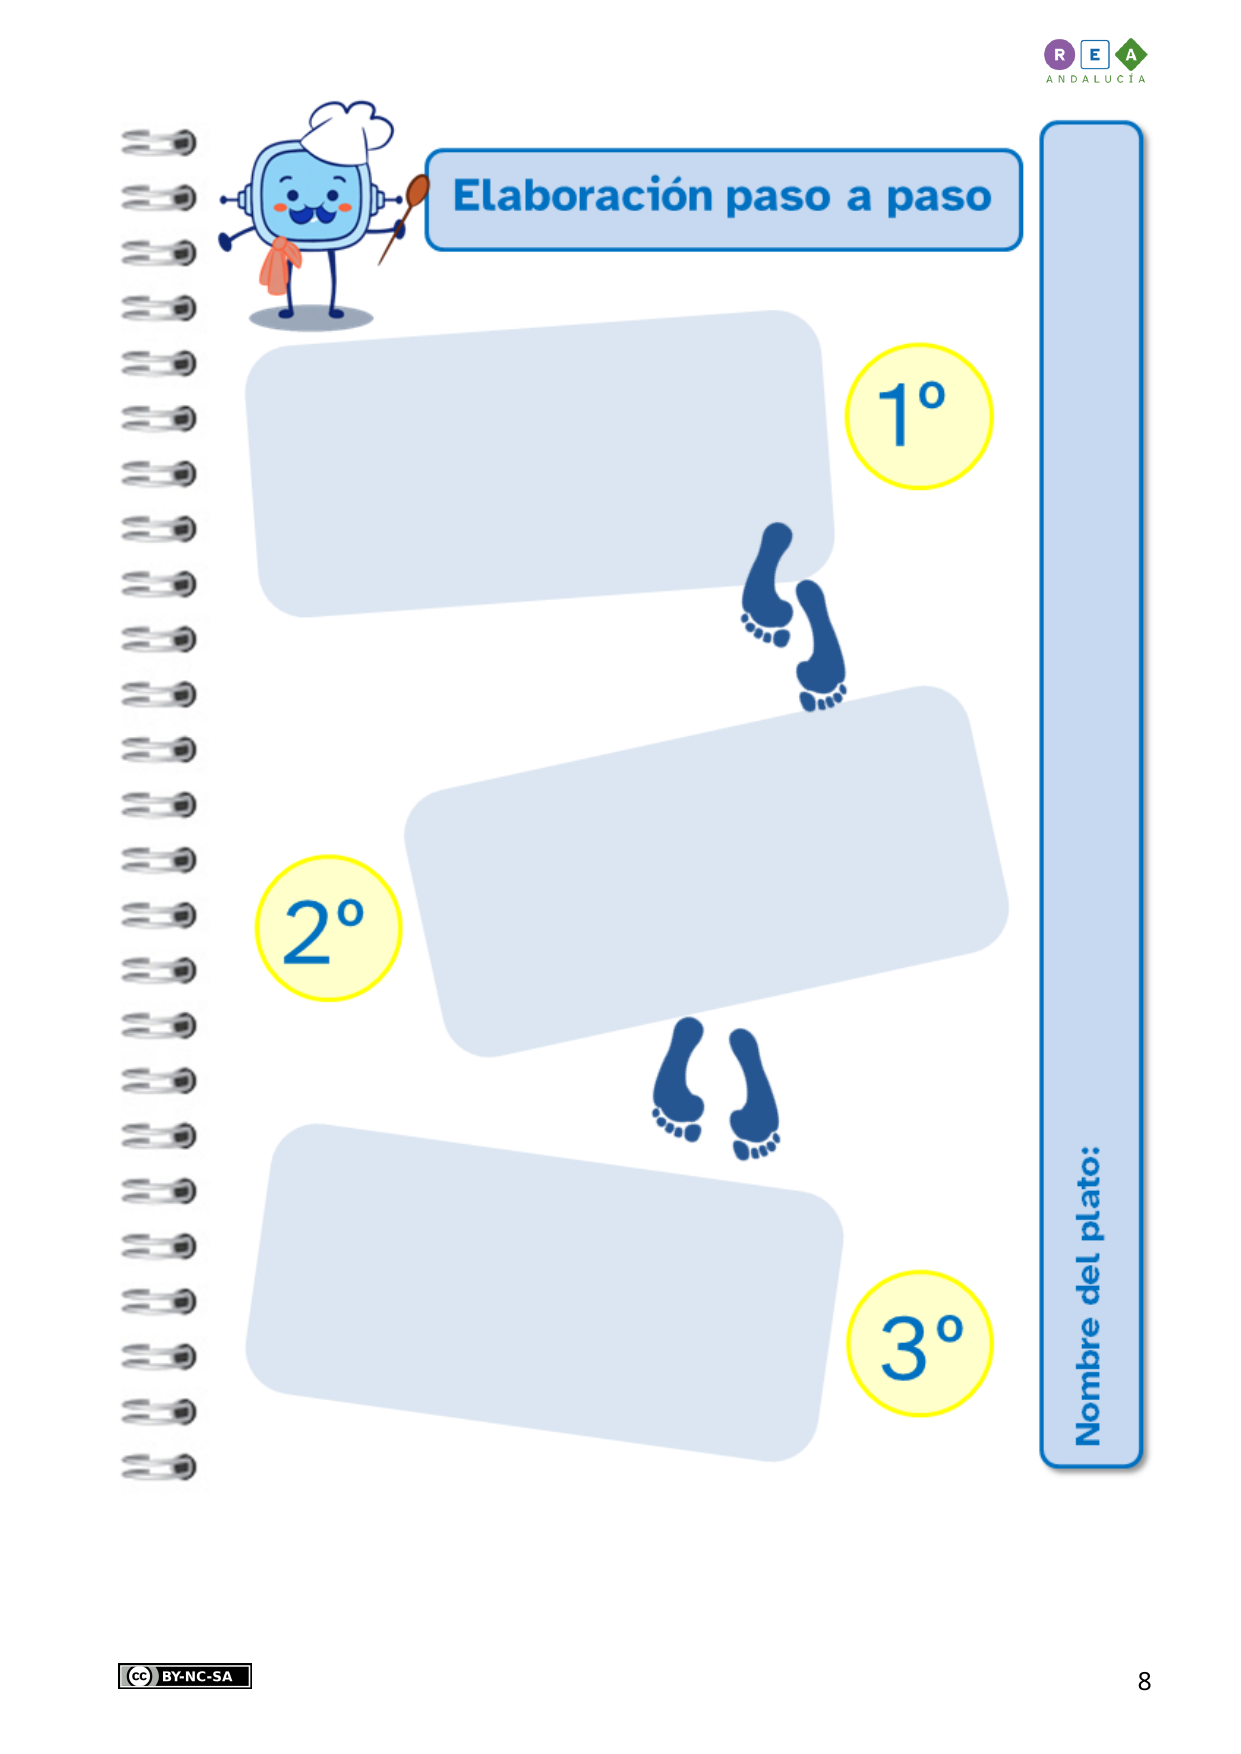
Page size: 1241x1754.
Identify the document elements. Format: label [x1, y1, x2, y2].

picture [118, 1663, 536, 1698]
picture [1039, 33, 1152, 88]
table_cell [100, 89, 1174, 1503]
picture [110, 94, 1164, 1498]
